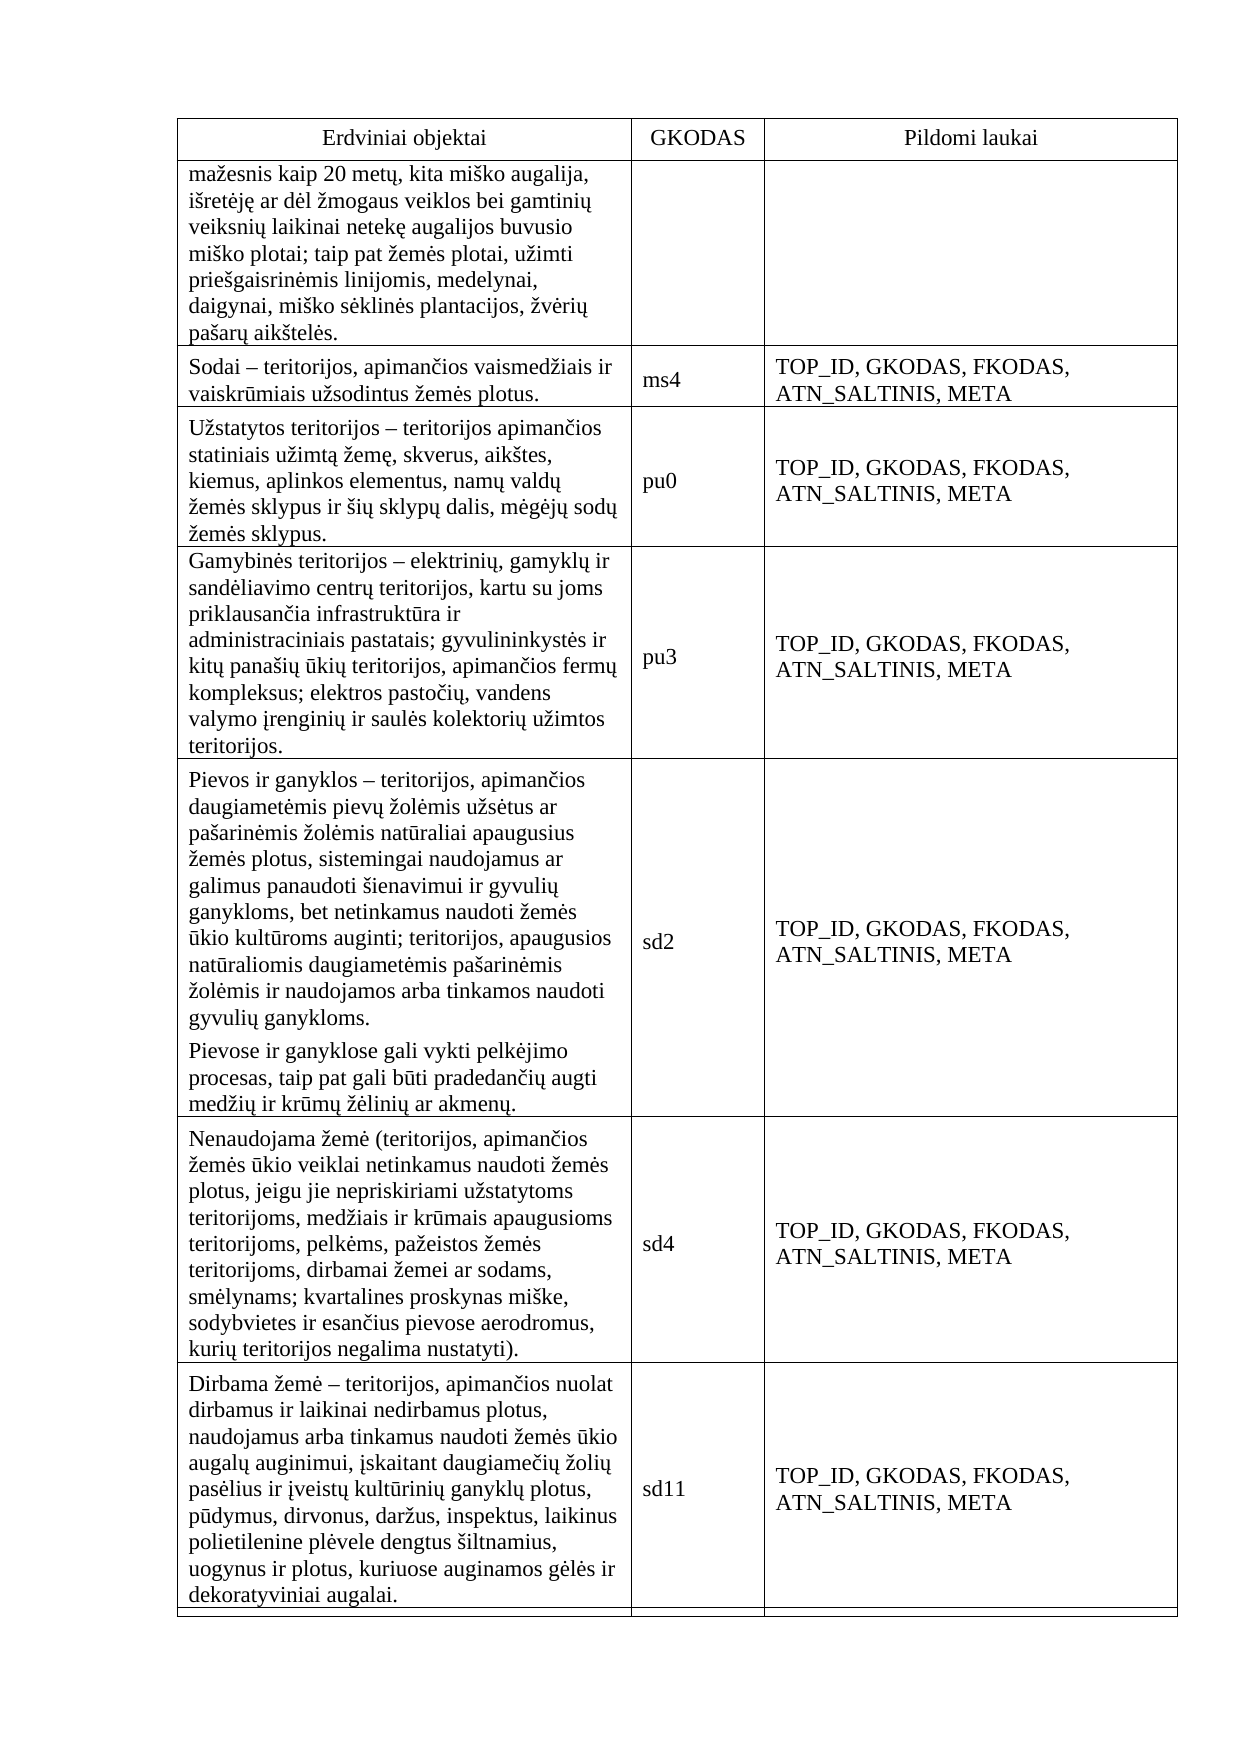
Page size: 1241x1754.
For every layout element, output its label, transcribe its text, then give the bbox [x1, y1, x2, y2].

table_cell ms4 [632, 346, 764, 406]
table_cell TOP_ID, GKODAS, FKODAS, ATN_SALTINIS, META [765, 759, 1177, 1116]
table_cell [632, 1608, 764, 1616]
table_cell Pievos ir ganyklos – teritorijos, apimančios daugiametėmis pievų žolėmis užsėtus ar pašarinėmis žolėmis natūraliai apaugusius žemės plotus, sistemingai naudojamus ar galimus panaudoti šienavimui ir gyvulių ganykloms, bet netinkamus naudoti žemės ūkio kultūroms auginti; teritorijos, apaugusios natūraliomis daugiametėmis pašarinėmis žolėmis ir naudojamos arba tinkamos naudoti gyvulių ganykloms. Pievose ir ganyklose gali vykti pelkėjimo procesas, taip pat gali būti pradedančių augti medžių ir krūmų žėlinių ar akmenų. [178, 759, 631, 1116]
table_cell TOP_ID, GKODAS, FKODAS, ATN_SALTINIS, META [765, 1363, 1177, 1607]
table_cell TOP_ID, GKODAS, FKODAS, ATN_SALTINIS, META [765, 547, 1177, 758]
table_cell sd4 [632, 1117, 764, 1362]
table_cell TOP_ID, GKODAS, FKODAS, ATN_SALTINIS, META [765, 1117, 1177, 1362]
table_header GKODAS [632, 119, 764, 159]
table_cell sd11 [632, 1363, 764, 1607]
table_cell [765, 1608, 1177, 1616]
table_header Erdviniai objektai [178, 119, 631, 159]
table_cell [765, 161, 1177, 345]
table_cell Užstatytos teritorijos – teritorijos apimančios statiniais užimtą žemę, skverus, aikštes, kiemus, aplinkos elementus, namų valdų žemės sklypus ir šių sklypų dalis, mėgėjų sodų žemės sklypus. [178, 407, 631, 546]
table_cell Sodai – teritorijos, apimančios vaismedžiais ir vaiskrūmiais užsodintus žemės plotus. [178, 346, 631, 406]
table_cell [178, 1608, 631, 1616]
table_cell pu0 [632, 407, 764, 546]
table_cell pu3 [632, 547, 764, 758]
table_cell TOP_ID, GKODAS, FKODAS, ATN_SALTINIS, META [765, 407, 1177, 546]
table_cell Dirbama žemė – teritorijos, apimančios nuolat dirbamus ir laikinai nedirbamus plotus, naudojamus arba tinkamus naudoti žemės ūkio augalų auginimui, įskaitant daugiamečių žolių pasėlius ir įveistų kultūrinių ganyklų plotus, pūdymus, dirvonus, daržus, inspektus, laikinus polietilenine plėvele dengtus šiltnamius, uogynus ir plotus, kuriuose auginamos gėlės ir dekoratyviniai augalai. [178, 1363, 631, 1607]
table_header Pildomi laukai [765, 119, 1177, 159]
table_cell Gamybinės teritorijos – elektrinių, gamyklų ir sandėliavimo centrų teritorijos, kartu su joms priklausančia infrastruktūra ir administraciniais pastatais; gyvulininkystės ir kitų panašių ūkių teritorijos, apimančios fermų kompleksus; elektros pastočių, vandens valymo įrenginių ir saulės kolektorių užimtos teritorijos. [178, 547, 631, 758]
table_cell sd2 [632, 759, 764, 1116]
table_cell TOP_ID, GKODAS, FKODAS, ATN_SALTINIS, META [765, 346, 1177, 406]
table_cell Nenaudojama žemė (teritorijos, apimančios žemės ūkio veiklai netinkamus naudoti žemės plotus, jeigu jie nepriskiriami užstatytoms teritorijoms, medžiais ir krūmais apaugusioms teritorijoms, pelkėms, pažeistos žemės teritorijoms, dirbamai žemei ar sodams, smėlynams; kvartalines proskynas miške, sodybvietes ir esančius pievose aerodromus, kurių teritorijos negalima nustatyti). [178, 1117, 631, 1362]
table_cell [632, 161, 764, 345]
table_cell mažesnis kaip 20 metų, kita miško augalija, išretėję ar dėl žmogaus veiklos bei gamtinių veiksnių laikinai netekę augalijos buvusio miško plotai; taip pat žemės plotai, užimti priešgaisrinėmis linijomis, medelynai, daigynai, miško sėklinės plantacijos, žvėrių pašarų aikštelės. [178, 161, 631, 345]
